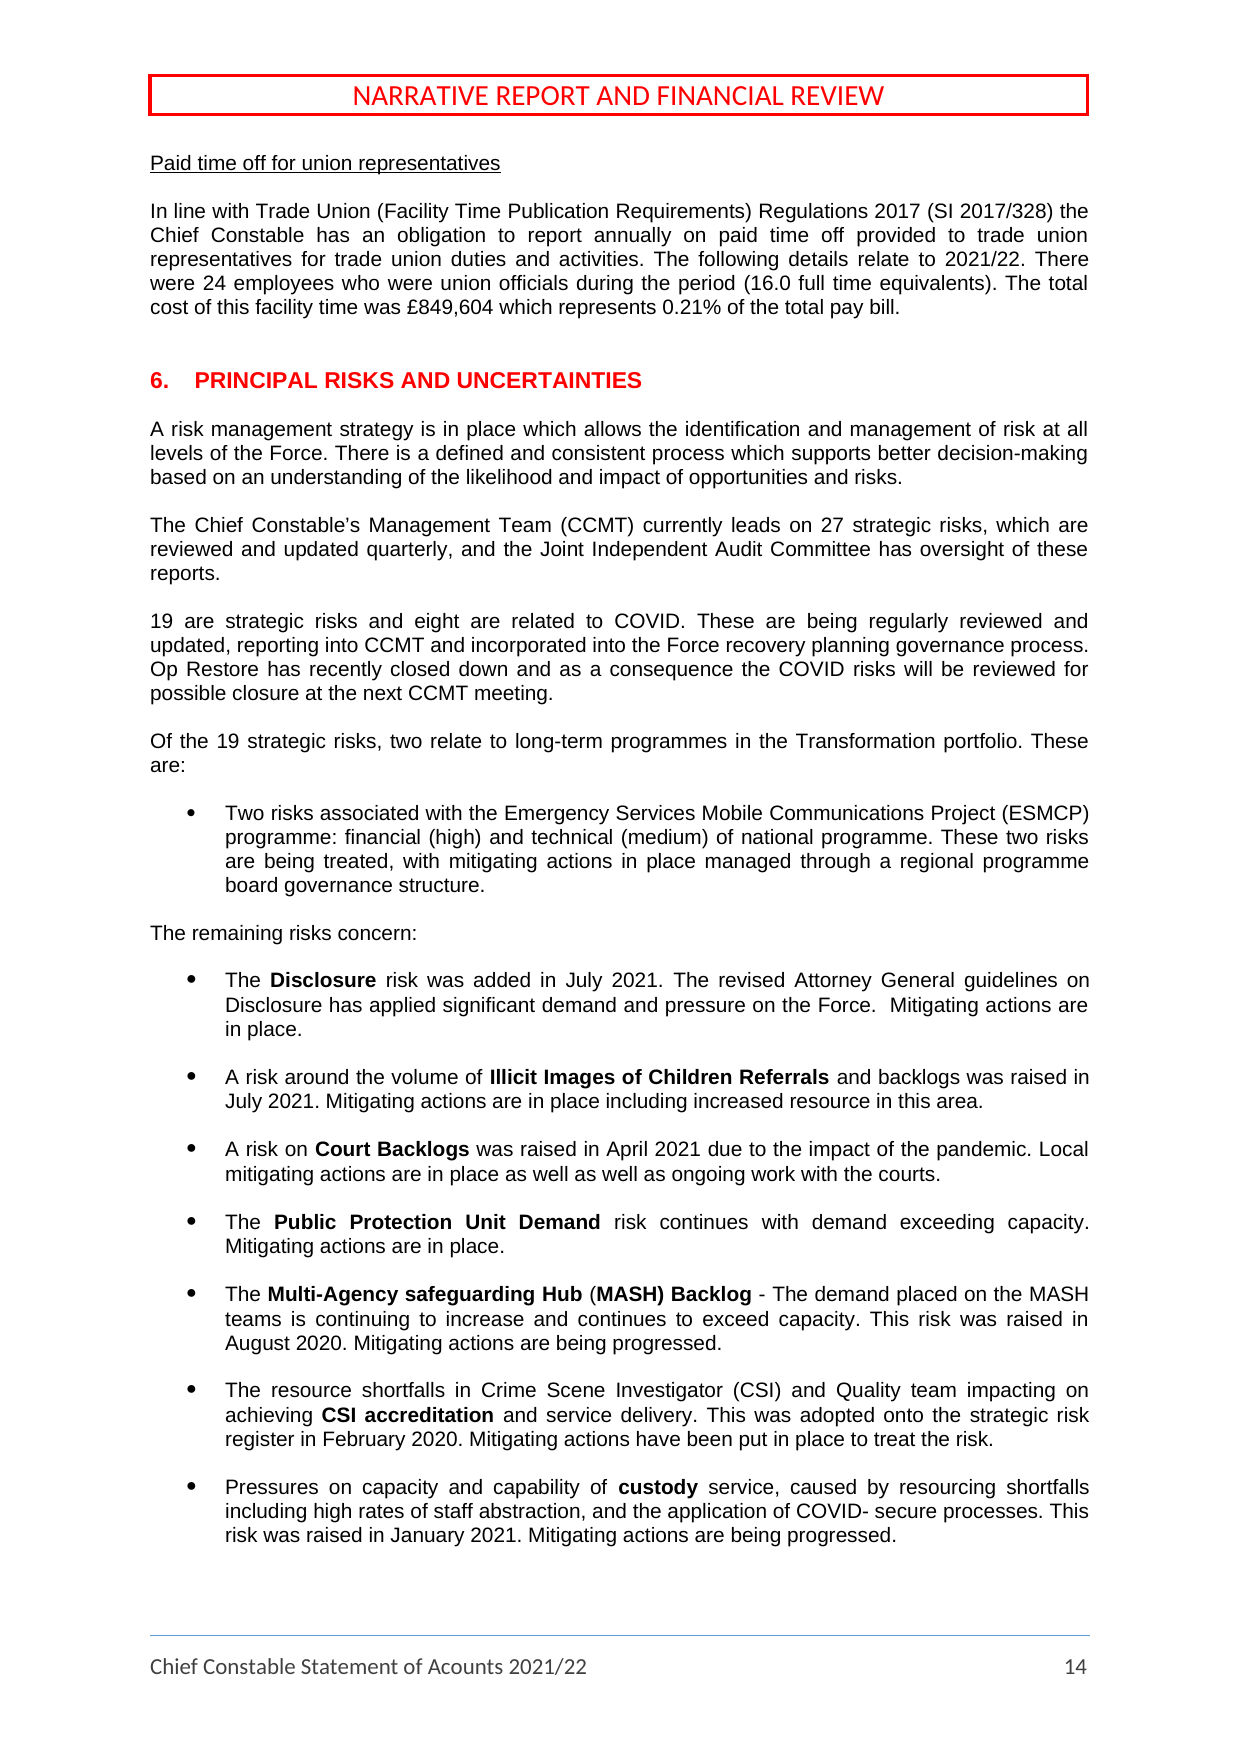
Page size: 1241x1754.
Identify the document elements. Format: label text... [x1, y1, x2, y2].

list Two risks associated with the Emergency Services Mobile Communications Project (ESMCP) programme: financial (high) and technical (medium) of national programme. These two risks are being treated, with mitigating actions in place managed through a regional programme board governance structure. [187, 801, 1090, 896]
list Pressures on capacity and capability of custody service, caused by resourcing shortfalls including high rates of staff abstraction, and the application of COVID- secure processes. This risk was raised in January 2021. Mitigating actions are being progressed. [187, 1474, 1090, 1547]
text The Chief Constable’s Management Team (CCMT) currently leads on 27 strategic risks, which are reviewed and updated quarterly, and the Joint Independent Audit Committee has oversight of these reports. [150, 513, 1090, 585]
text Of the 19 strategic risks, two relate to long-term programmes in the Transformation portfolio. These are: [150, 729, 1090, 777]
text 19 are strategic risks and eight are related to COVID. These are being regularly reviewed and updated, reporting into CCMT and incorporated into the Force recovery planning governance process. Op Restore has recently closed down and as a consequence the COVID risks will be reviewed for possible closure at the next CCMT meeting. [150, 609, 1090, 705]
list A risk around the volume of Illicit Images of Children Referrals and backlogs was raised in July 2021. Mitigating actions are in place including increased resource in this area. [187, 1065, 1090, 1113]
text Paid time off for union representatives [150, 151, 1090, 175]
list The Disclosure risk was added in July 2021. The revised Attorney General guidelines on Disclosure has applied significant demand and pressure on the Force. Mitigating actions are in place. [187, 968, 1090, 1041]
text In line with Trade Union (Facility Time Publication Requirements) Regulations 2017 (SI 2017/328) the Chief Constable has an obligation to report annually on paid time off provided to trade union representatives for trade union duties and activities. The following details relate to 2021/22. There were 24 employees who were union officials during the period (16.0 full time equivalents). The total cost of this facility time was £849,604 which represents 0.21% of the total pay bill. [150, 199, 1090, 319]
list A risk on Court Backlogs was raised in April 2021 due to the impact of the pandemic. Local mitigating actions are in place as well as well as ongoing work with the courts. [187, 1137, 1090, 1186]
text A risk management strategy is in place which allows the identification and management of risk at all levels of the Force. There is a defined and consistent process which supports better decision-making based on an understanding of the likelihood and impact of opportunities and risks. [150, 417, 1090, 489]
list The resource shortfalls in Crime Scene Investigator (CSI) and Quality team impacting on achieving CSI accreditation and service delivery. This was adopted onto the strategic risk register in February 2020. Mitigating actions have been put in place to treat the risk. [187, 1378, 1090, 1451]
list PRINCIPAL RISKS AND UNCERTAINTIES [150, 367, 1090, 393]
text The remaining risks concern: [150, 920, 1090, 944]
list The Multi-Agency safeguarding Hub (MASH) Backlog - The demand placed on the MASH teams is continuing to increase and continues to exceed capacity. This risk was raised in August 2020. Mitigating actions are being progressed. [187, 1282, 1090, 1354]
list The Public Protection Unit Demand risk continues with demand exceeding capacity. Mitigating actions are in place. [187, 1209, 1090, 1258]
